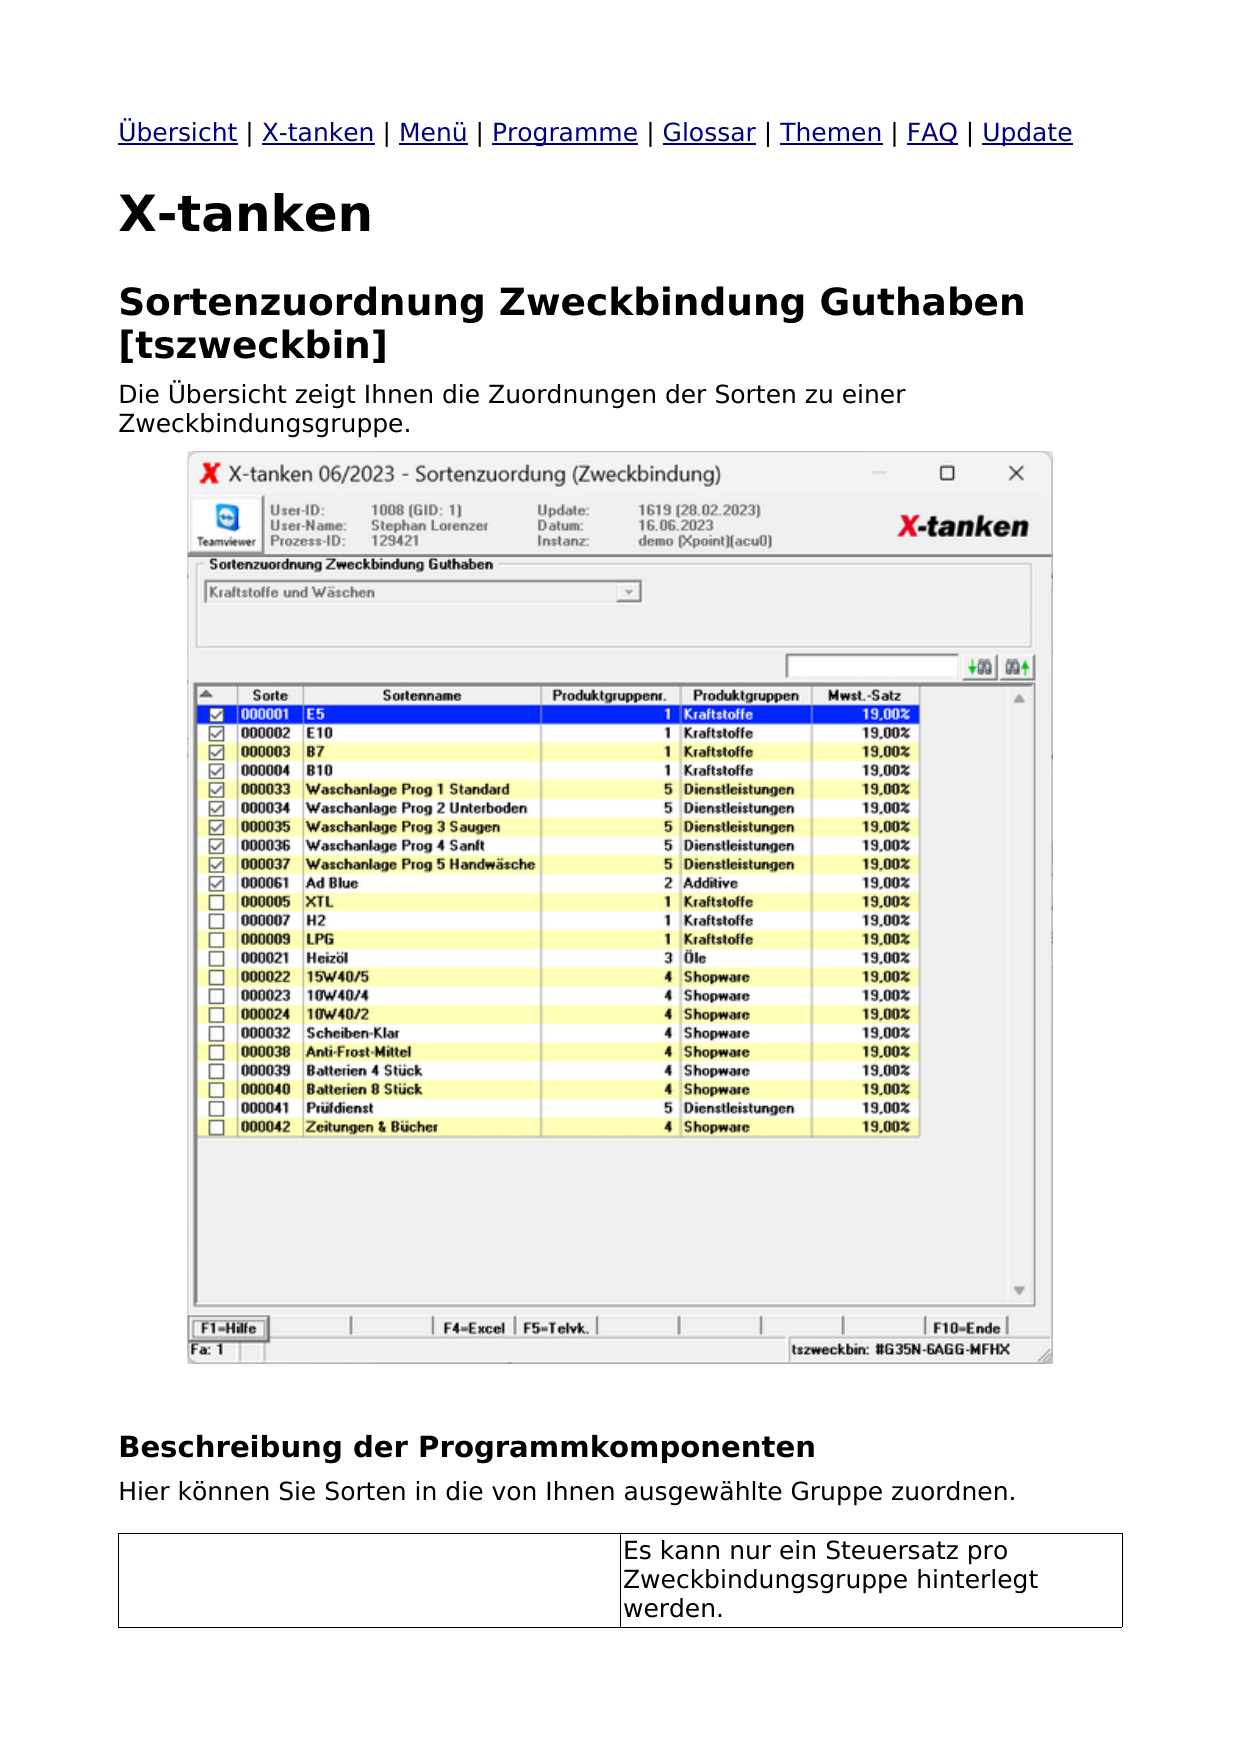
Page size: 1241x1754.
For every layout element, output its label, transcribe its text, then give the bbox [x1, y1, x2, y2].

text Die Übersicht zeigt Ihnen die Zuordnungen der Sorten zu einer Zweckbindungsgruppe. [118, 380, 1122, 439]
text Übersicht | X-tanken | Menü | Programme | Glossar | Themen | FAQ | Update [118, 118, 1122, 147]
subtitle Sortenzuordnung Zweckbindung Guthaben [tszweckbin] [118, 281, 1122, 368]
subtitle X-tanken [118, 185, 1122, 243]
text Hier können Sie Sorten in die von Ihnen ausgewählte Gruppe zuordnen. [118, 1477, 1122, 1506]
table_header Es kann nur ein Steuersatz pro Zweckbindungsgruppe hinterlegt werden. [621, 1534, 1122, 1627]
picture [187, 451, 1053, 1364]
table_header [119, 1534, 620, 1627]
subtitle Beschreibung der Programmkomponenten [118, 1430, 1122, 1464]
